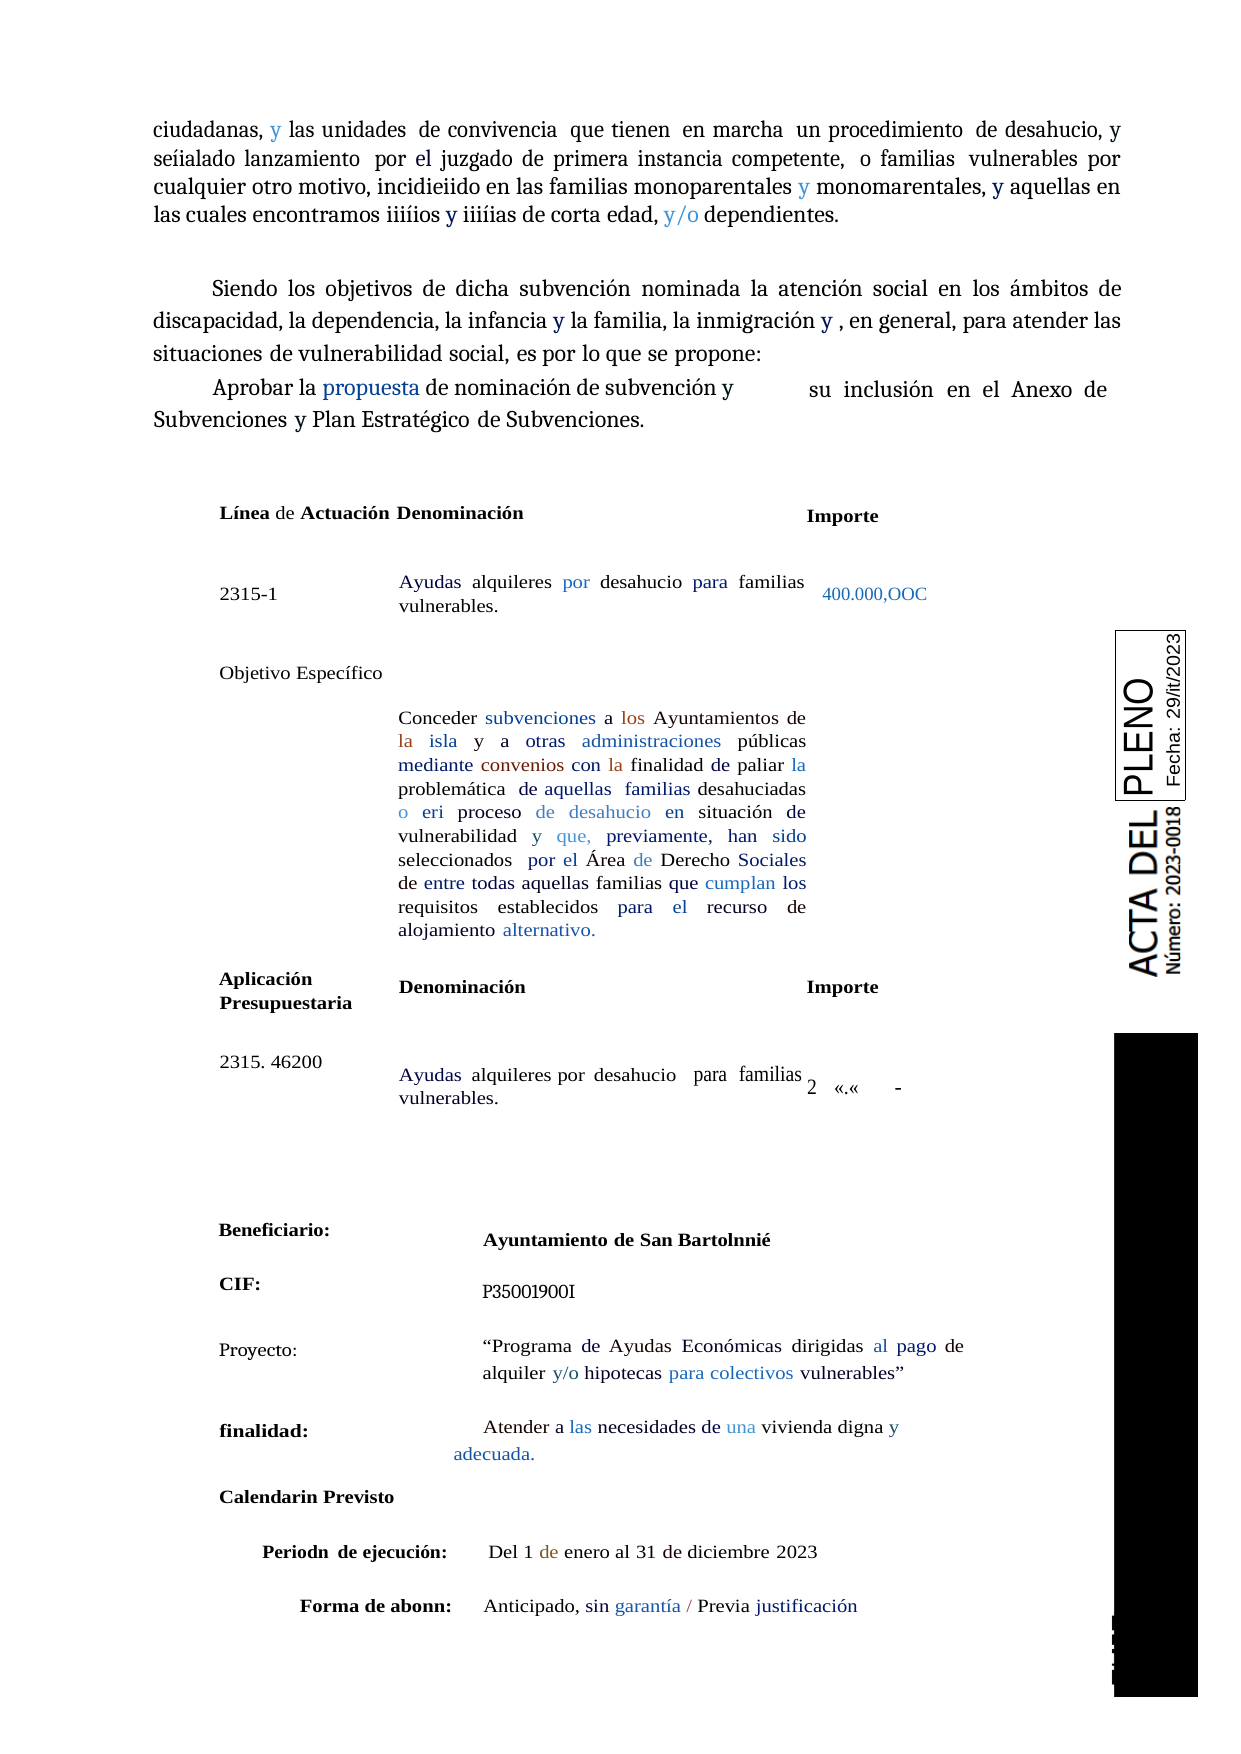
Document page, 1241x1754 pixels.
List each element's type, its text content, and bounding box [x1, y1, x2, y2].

text ciudadanas, y las unidades de convivencia que tienen en marcha un procedimiento de desahucio, y seíialado lanzamiento por el juzgado de primera instancia competente, o familias vulnerables por cualquier otro motivo, incidieiido en las familias monoparentales y monomarentales, y aquellas en las cuales encontramos iiiíios y iiiíias de corta edad, y/o dependientes. [153, 116, 1121, 229]
text Objetivo Específico [219, 662, 383, 683]
text Importe [808, 804, 1209, 998]
text su inclusión en el Anexo de [809, 376, 1209, 403]
text Calendarin Previsto [219, 1486, 395, 1507]
text para familias 2 «.« - [693, 1061, 1111, 1099]
picture [1111, 1033, 1198, 1697]
text Fecha: 29/it/2023 [1163, 642, 1183, 800]
text Ayudas alquileres por desahucio para familias vulnerables. [398, 571, 805, 617]
text Aplicación Presupuestaria [218, 968, 354, 1013]
text Beneficiario: CIF: [218, 1218, 332, 1294]
text Ayuntamiento de San Bartolnnié [483, 1229, 1111, 1250]
text Atender a las necesidades de una vivienda digna y adecuada. [453, 1416, 978, 1465]
text Importe [806, 504, 1209, 526]
text Ayudas alquileres por desahucio vulnerables. [399, 1063, 682, 1109]
picture [1129, 807, 1181, 977]
text P35001900I [482, 1281, 1111, 1303]
text Línea de Actuación Denominación [219, 502, 795, 524]
text Forma de abonn: Anticipado, sin garantía / Previa justificación [299, 1595, 1111, 1616]
text Periodn de ejecución: Del 1 de enero al 31 de diciembre 2023 [262, 1541, 1111, 1563]
text “Programa de Ayudas Económicas dirigidas al pago de alquiler y/o hipotecas para colectivos vulnerables” [482, 1335, 1024, 1384]
text PLENO [1116, 632, 1162, 800]
text [1198, 1281, 1209, 1303]
text 400.000,OOC [822, 583, 1209, 604]
text 2315. 46200 [219, 1051, 323, 1073]
text finalidad: [219, 1420, 395, 1441]
text 2315-1 [219, 583, 383, 604]
text Proyecto: [218, 1340, 395, 1361]
text Denominación [398, 976, 806, 997]
text Aprobar la propuesta de nominación de subvención y Subvenciones y Plan Estratégico de Subvenciones. [154, 374, 795, 434]
text Conceder subvenciones a los Ayuntamientos de la isla y a otras administraciones públicas mediante convenios con la finalidad de paliar la problemática de aquellas familias desahuciadas o eri proceso de desahucio en situación de vulnerabilidad y que, previamente, han sido seleccionados por el Área de Derecho Sociales de entre todas aquellas familias que cumplan los requisitos establecidos para el recurso de alojamiento alternativo. [398, 707, 806, 941]
text Siendo los objetivos de dicha subvención nominada la atención social en los ámbitos de discapacidad, la dependencia, la infancia y la familia, la inmigración y , en general, para atender las situaciones de vulnerabilidad social, es por lo que se propone: [153, 274, 1121, 367]
